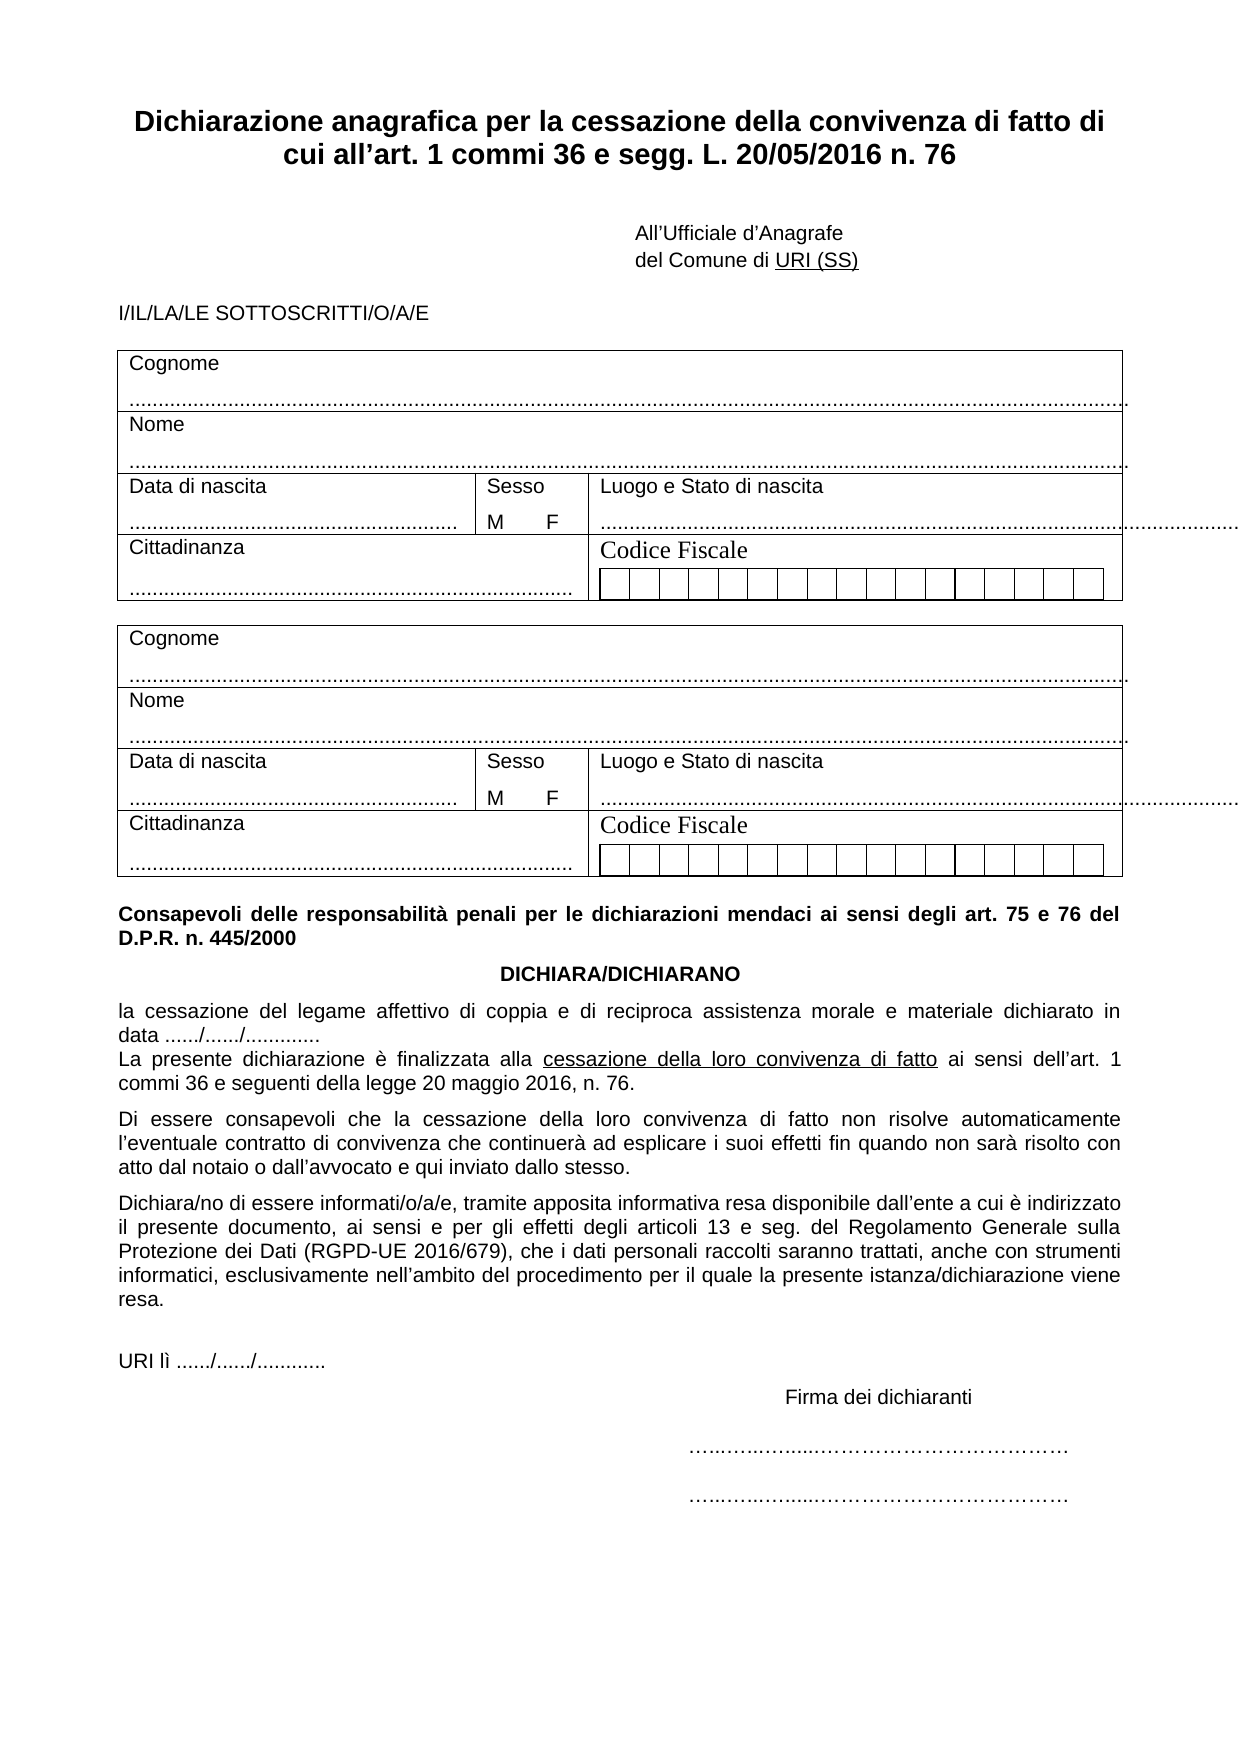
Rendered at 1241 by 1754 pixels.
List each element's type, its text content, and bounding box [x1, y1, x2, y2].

table_header [689, 845, 718, 874]
table_header [985, 845, 1014, 874]
table_header Cognome [118, 626, 1122, 687]
table_header [689, 569, 718, 599]
table_header [985, 569, 1014, 599]
table_header [719, 845, 747, 874]
table_header [660, 845, 688, 874]
text Consapevoli delle responsabilità penali per le dichiarazioni mendaci ai sensi degli art. 75 e 76 del D.P.R. n. 445/2000 [118, 902, 1122, 949]
text del Comune di URI (SS) [635, 248, 1122, 272]
table_header [867, 569, 895, 599]
text …...…...…......……………………………… [634, 1434, 1122, 1458]
table_header [1074, 845, 1103, 874]
table_header [748, 569, 777, 599]
table_header Cognome [118, 351, 1122, 411]
text …...…...…......……………………………… [634, 1483, 1122, 1507]
table_header [896, 569, 925, 599]
table_header [1074, 569, 1103, 599]
text All’Ufficiale d’Anagrafe [635, 221, 1122, 245]
table_header [896, 845, 925, 874]
table_header [956, 569, 984, 599]
text Firma dei dichiaranti [634, 1385, 1122, 1409]
table_cell Cittadinanza ............................................................................. [118, 535, 588, 600]
table_header [808, 845, 836, 874]
table_header [926, 845, 954, 874]
table_cell Nome [118, 412, 1122, 473]
text Dichiara/no di essere informati/o/a/e, tramite apposita informativa resa disponibile dall’ente a cui è indirizzato il presente documento, ai sensi e per gli effetti degli articoli 13 e seg. del Regolamento Generale sulla Protezione dei Dati (RGPD-UE 2016/679), che i dati personali raccolti saranno trattati, anche con strumenti informatici, esclusivamente nell’ambito del procedimento per il quale la presente istanza/dichiarazione viene resa. [118, 1191, 1122, 1311]
table_header [837, 569, 866, 599]
table_header [719, 569, 747, 599]
table_header [956, 845, 984, 874]
text URI lì ....../....../............ [118, 1348, 1122, 1372]
text la cessazione del legame affettivo di coppia e di reciproca assistenza morale e materiale dichiarato in data ....../....../............. [118, 998, 1122, 1046]
table_cell Codice Fiscale [589, 811, 1122, 876]
table_header [601, 845, 629, 874]
table_cell Sesso M F [476, 749, 588, 809]
table_header [1015, 845, 1043, 874]
table_header [1044, 569, 1073, 599]
text DICHIARA/DICHIARANO [118, 962, 1122, 986]
table_cell Cittadinanza ............................................................................. [118, 811, 588, 876]
table_cell Luogo e Stato di nascita [589, 474, 1122, 534]
table_header [748, 845, 777, 874]
table_header [1015, 569, 1043, 599]
table_cell Data di nascita ......................................................... [118, 474, 475, 534]
text Di essere consapevoli che la cessazione della loro convivenza di fatto non risolve automaticamente l’eventuale contratto di convivenza che continuerà ad esplicare i suoi effetti fin quando non sarà risolto con atto dal notaio o dall’avvocato e qui inviato dallo stesso. [118, 1107, 1122, 1179]
table_header [1044, 845, 1073, 874]
text I/IL/LA/LE SOTTOSCRITTI/O/A/E [118, 301, 1122, 325]
table_header [837, 845, 866, 874]
table_header [867, 845, 895, 874]
table_header [601, 569, 629, 599]
text La presente dichiarazione è finalizzata alla cessazione della loro convivenza di fatto ai sensi dell’art. 1 commi 36 e seguenti della legge 20 maggio 2016, n. 76. [118, 1046, 1122, 1094]
table_header [926, 569, 954, 599]
table_cell Luogo e Stato di nascita [589, 749, 1122, 809]
table_header [778, 845, 807, 874]
table_cell Sesso M F [476, 474, 588, 534]
table_cell Nome [118, 688, 1122, 748]
table_cell Codice Fiscale [589, 535, 1122, 600]
table_header [808, 569, 836, 599]
table_header [630, 569, 659, 599]
table_header [660, 569, 688, 599]
text Dichiarazione anagrafica per la cessazione della convivenza di fatto di cui all’art. 1 commi 36 e segg. L. 20/05/2016 n. 76 [118, 104, 1122, 171]
table_header [778, 569, 807, 599]
table_header [630, 845, 659, 874]
table_cell Data di nascita ......................................................... [118, 749, 475, 809]
